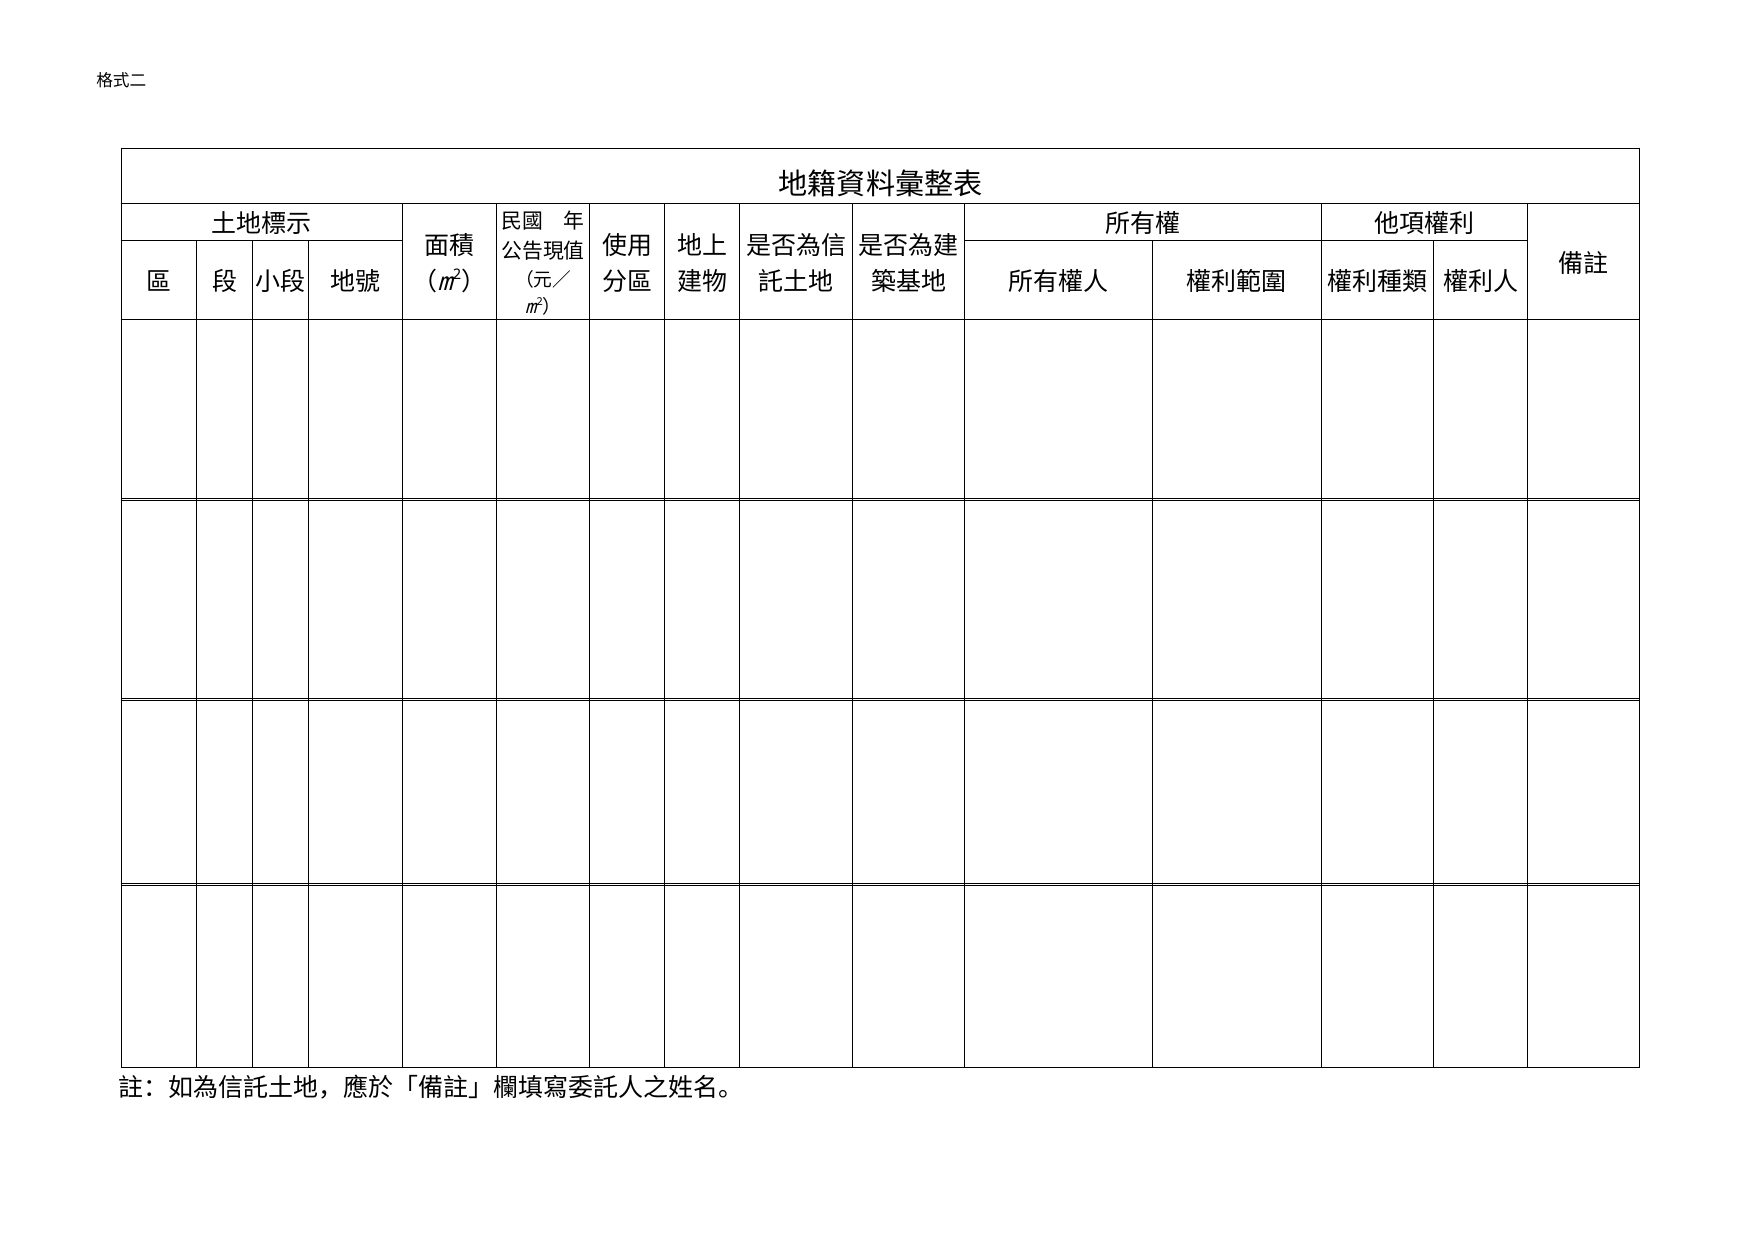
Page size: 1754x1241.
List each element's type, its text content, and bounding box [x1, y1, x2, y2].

table_cell [403, 320, 496, 498]
table_cell [309, 886, 402, 1067]
text 註：如為信託土地，應於「備註」欄填寫委託人之姓名。 [118, 1068, 1636, 1104]
table_cell [497, 886, 589, 1067]
table_cell [1322, 886, 1433, 1067]
table_cell 地上建物 [665, 204, 739, 319]
table_cell [1434, 320, 1527, 498]
table_cell [1322, 501, 1433, 698]
table_cell [403, 886, 496, 1067]
table_cell [1322, 701, 1433, 883]
table_cell 土地標示 [122, 204, 402, 240]
table_cell [965, 501, 1152, 698]
table_cell 民國 年公告現值 （元／m2） [497, 204, 589, 319]
table_cell [590, 886, 664, 1067]
table_cell [122, 701, 196, 883]
table_cell [665, 320, 739, 498]
table_cell [590, 320, 664, 498]
table_cell 權利人 [1434, 241, 1527, 319]
table_cell 備註 [1528, 204, 1639, 319]
table_cell 權利種類 [1322, 241, 1433, 319]
table_cell [853, 701, 964, 883]
table_cell [1528, 701, 1639, 883]
table_cell [122, 320, 196, 498]
table_cell 面積（m2） [403, 204, 496, 319]
table_cell [740, 886, 852, 1067]
table_cell [403, 701, 496, 883]
table_cell [1153, 886, 1321, 1067]
table_cell [853, 886, 964, 1067]
table_cell [1153, 320, 1321, 498]
table_cell [1153, 701, 1321, 883]
table_cell [197, 501, 252, 698]
table_cell [1322, 320, 1433, 498]
table_cell [253, 886, 308, 1067]
table_cell [403, 501, 496, 698]
table_cell [1528, 501, 1639, 698]
table_cell [309, 501, 402, 698]
table_cell [1434, 701, 1527, 883]
table_cell [853, 501, 964, 698]
table_cell 小段 [253, 241, 308, 319]
table_cell 所有權人 [965, 241, 1152, 319]
table_cell [122, 501, 196, 698]
table_cell [122, 886, 196, 1067]
table_cell 使用分區 [590, 204, 664, 319]
table_cell [1153, 501, 1321, 698]
table_cell [1528, 320, 1639, 498]
table_cell [253, 320, 308, 498]
table_cell 所有權 [965, 204, 1321, 240]
table_cell [1434, 501, 1527, 698]
table_cell [965, 886, 1152, 1067]
table_cell [665, 886, 739, 1067]
table_cell 他項權利 [1322, 204, 1527, 240]
table_cell [253, 501, 308, 698]
table_cell 段 [197, 241, 252, 319]
table_cell [853, 320, 964, 498]
table_cell [740, 320, 852, 498]
table_cell [497, 501, 589, 698]
table_cell [197, 320, 252, 498]
table_cell [497, 701, 589, 883]
table_cell [197, 701, 252, 883]
table_cell [309, 701, 402, 883]
table_cell [965, 701, 1152, 883]
table_cell [965, 320, 1152, 498]
table_cell [309, 320, 402, 498]
table_cell [497, 320, 589, 498]
table_cell [197, 886, 252, 1067]
table_cell 權利範圍 [1153, 241, 1321, 319]
table_cell [1528, 886, 1639, 1067]
table_cell 區 [122, 241, 196, 319]
table_cell 地號 [309, 241, 402, 319]
table_cell [740, 501, 852, 698]
table_cell [1434, 886, 1527, 1067]
table_cell [740, 701, 852, 883]
table_cell 是否為信託土地 [740, 204, 852, 319]
table_cell [253, 701, 308, 883]
table_cell [665, 701, 739, 883]
table_cell [590, 501, 664, 698]
table_header 地籍資料彙整表 [87, 58, 249, 107]
table_cell 是否為建築基地 [853, 204, 964, 319]
table_header 地籍資料彙整表 [122, 149, 1639, 203]
table_cell [590, 701, 664, 883]
table_cell [665, 501, 739, 698]
